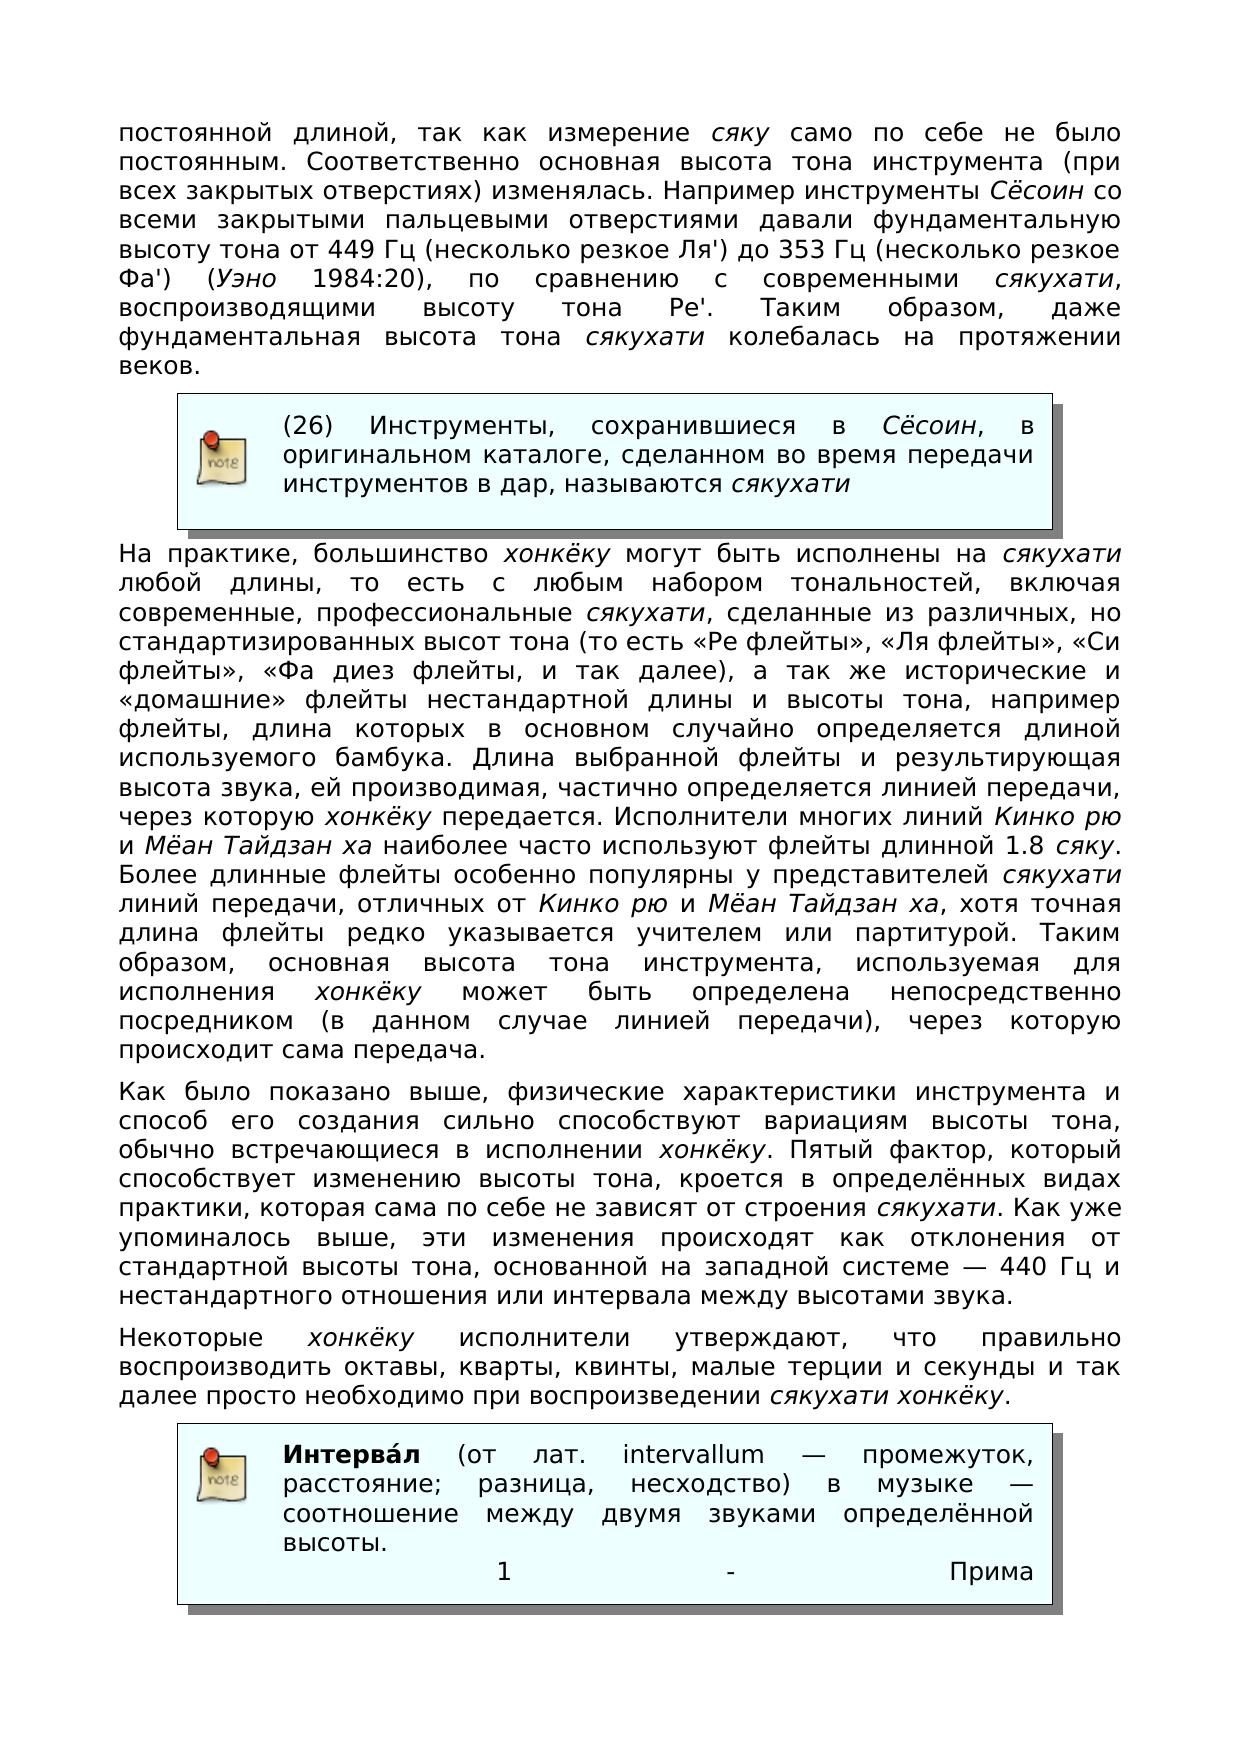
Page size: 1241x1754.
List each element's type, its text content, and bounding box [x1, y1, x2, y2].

table_header Интерва́л (от лат. intervallum — промежуток, расстояние; разница, несходство) в музыке — соотношение между двумя звуками определённой высоты. 1 - Прима [265, 1424, 1052, 1604]
text постоянной длиной, так как измерение сяку само по себе не было постоянным. Соответственно основная высота тона инструмента (при всех закрытых отверстиях) изменялась. Например инструменты Сёсоин со всеми закрытыми пальцевыми отверстиями давали фундаментальную высоту тона от 449 Гц (несколько резкое Ля') до 353 Гц (несколько резкое Фа') (Уэно 1984:20), по сравнению с современными сякухати, воспроизводящими высоту тона Ре'. Таким образом, даже фундаментальная высота тона сякухати колебалась на протяжении веков. [118, 118, 1122, 381]
text На практике, большинство хонкёку могут быть исполнены на сякухати любой длины, то есть с любым набором тональностей, включая современные, профессиональные сякухати, сделанные из различных, но стандартизированных высот тона (то есть «Ре флейты», «Ля флейты», «Си флейты», «Фа диез флейты, и так далее), а так же исторические и «домашние» флейты нестандартной длины и высоты тона, например флейты, длина которых в основном случайно определяется длиной используемого бамбука. Длина выбранной флейты и результирующая высота звука, ей производимая, частично определяется линией передачи, через которую хонкёку передается. Исполнители многих линий Кинко рю и Мёан Тайдзан ха наиболее часто используют флейты длинной 1.8 сяку. Более длинные флейты особенно популярны у представителей сякухати линий передачи, отличных от Кинко рю и Мёан Тайдзан ха, хотя точная длина флейты редко указывается учителем или партитурой. Таким образом, основная высота тона инструмента, используемая для исполнения хонкёку может быть определена непосредственно посредником (в данном случае линией передачи), через которую происходит сама передача. [118, 539, 1122, 1064]
table_header [178, 1424, 264, 1604]
table_header (26) Инструменты, сохранившиеся в Сёсоин, в оригинальном каталоге, сделанном во время передачи инструментов в дар, называются сякухати [265, 394, 1052, 529]
picture [183, 1440, 259, 1516]
table_header [178, 394, 264, 529]
text Как было показано выше, физические характеристики инструмента и способ его создания сильно способствуют вариациям высоты тона, обычно встречающиеся в исполнении хонкёку. Пятый фактор, который способствует изменению высоты тона, кроется в определённых видах практики, которая сама по себе не зависят от строения сякухати. Как уже упоминалось выше, эти изменения происходят как отклонения от стандартной высоты тона, основанной на западной системе — 440 Гц и нестандартного отношения или интервала между высотами звука. [118, 1077, 1122, 1310]
picture [183, 423, 259, 499]
text Некоторые хонкёку исполнители утверждают, что правильно воспроизводить октавы, кварты, квинты, малые терции и секунды и так далее просто необходимо при воспроизведении сякухати хонкёку. [118, 1323, 1122, 1410]
